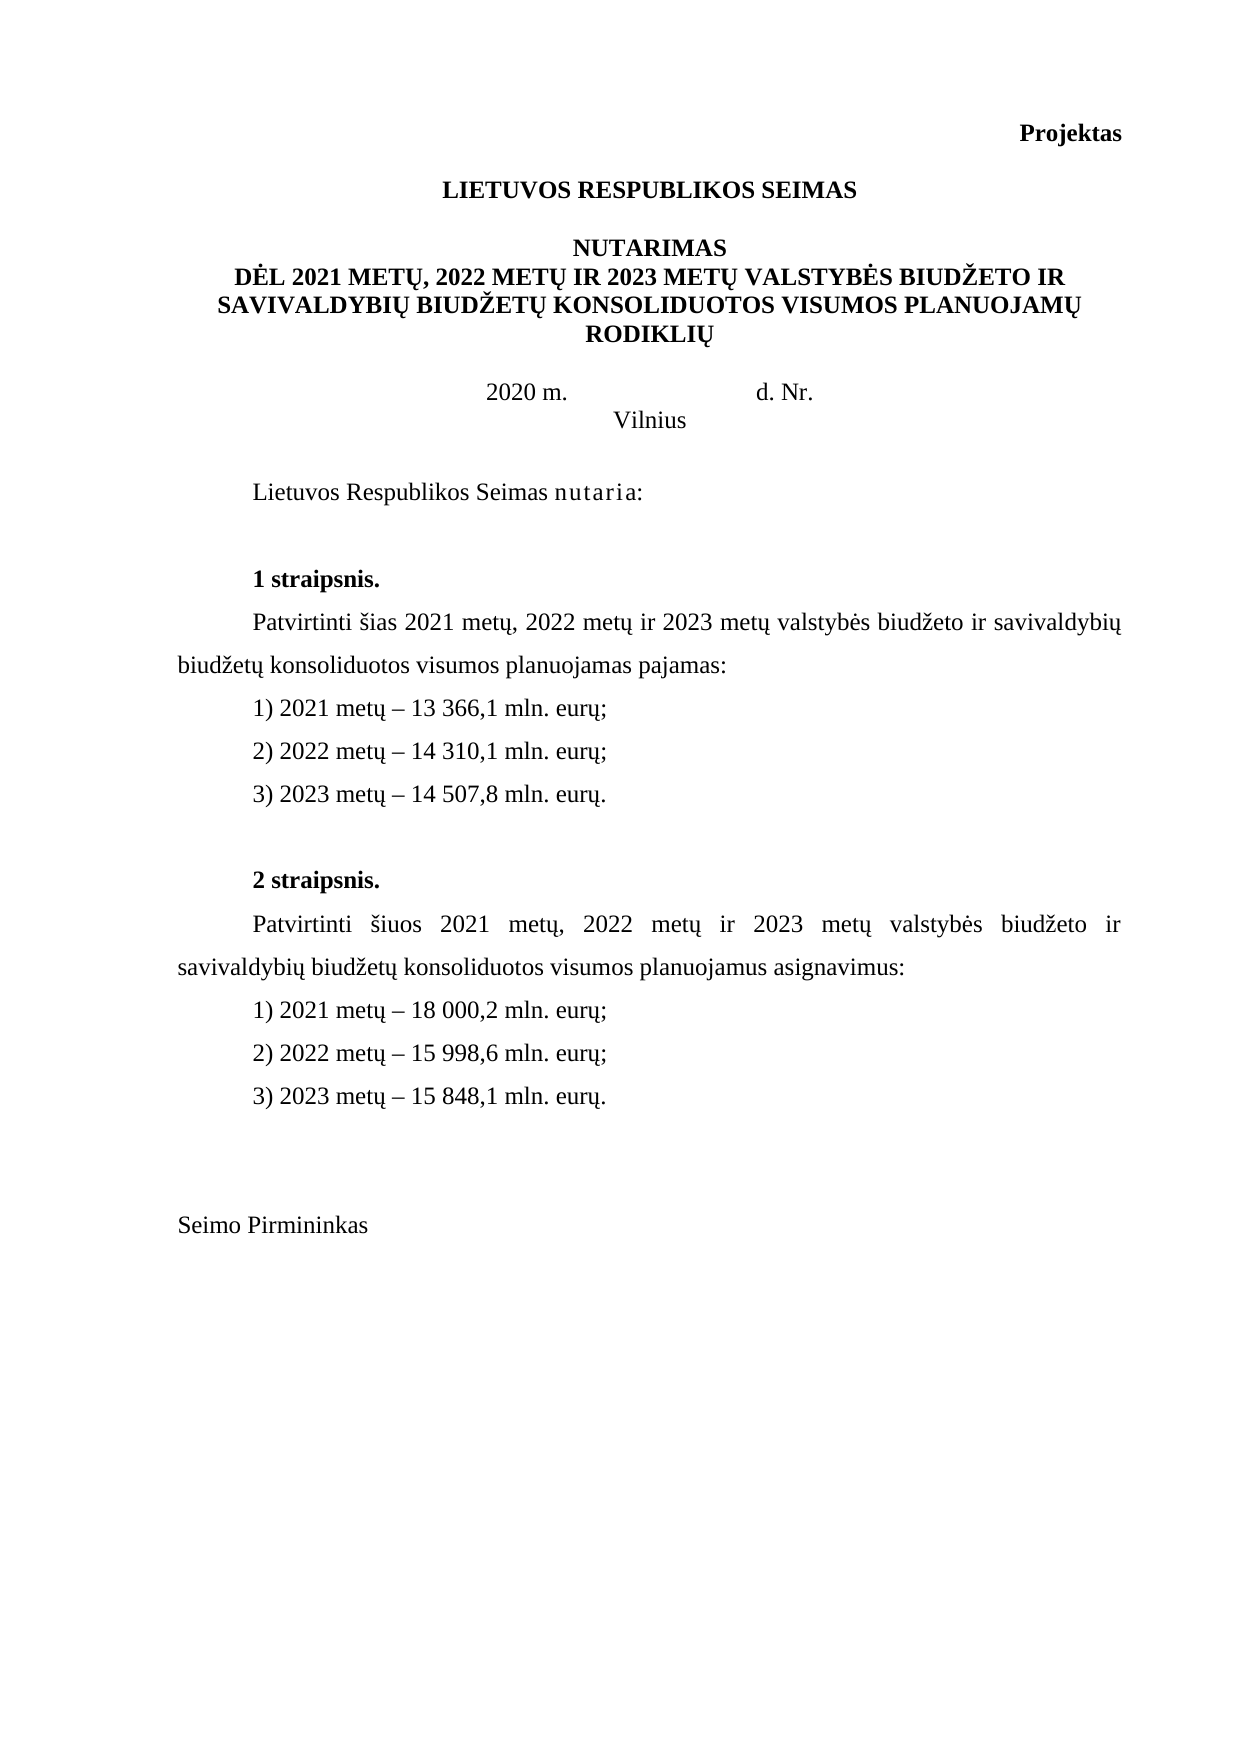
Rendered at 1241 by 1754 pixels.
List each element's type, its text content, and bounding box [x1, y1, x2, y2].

text Dėl 2021 metų, 2022 metų ir 2023 metų valstybės biudžeto ir savivaldybių biudžetų konsoliduotos visumos planuojamų rodiklių [177, 262, 1122, 348]
text 2 straipsnis. [177, 866, 1122, 894]
text 2020 m. d. Nr. [177, 377, 1122, 406]
text Lietuvos Respublikos Seimas nutaria: [177, 477, 1122, 506]
text 2) 2022 metų – 15 998,6 mln. eurų; [177, 1038, 1122, 1067]
text Vilnius [177, 406, 1122, 434]
text LIETUVOS RESPUBLIKOS SEIMAS [177, 176, 1122, 204]
text 3) 2023 metų – 14 507,8 mln. eurų. [177, 779, 1122, 808]
text Seimo Pirmininkas [177, 1211, 1122, 1239]
text 1) 2021 metų – 18 000,2 mln. eurų; [177, 995, 1122, 1024]
text Patvirtinti šias 2021 metų, 2022 metų ir 2023 metų valstybės biudžeto ir savivaldybių biudžetų konsoliduotos visumos planuojamas pajamas: [177, 607, 1122, 679]
text Patvirtinti šiuos 2021 metų, 2022 metų ir 2023 metų valstybės biudžeto ir savivaldybių biudžetų konsoliduotos visumos planuojamus asignavimus: [177, 909, 1122, 981]
text 2) 2022 metų – 14 310,1 mln. eurų; [177, 736, 1122, 765]
text Projektas [177, 118, 1122, 147]
text 1 straipsnis. [177, 564, 1122, 592]
text 3) 2023 metų – 15 848,1 mln. eurų. [177, 1081, 1122, 1110]
text 1) 2021 metų – 13 366,1 mln. eurų; [177, 693, 1122, 722]
text NUTARIMAS [177, 233, 1122, 262]
